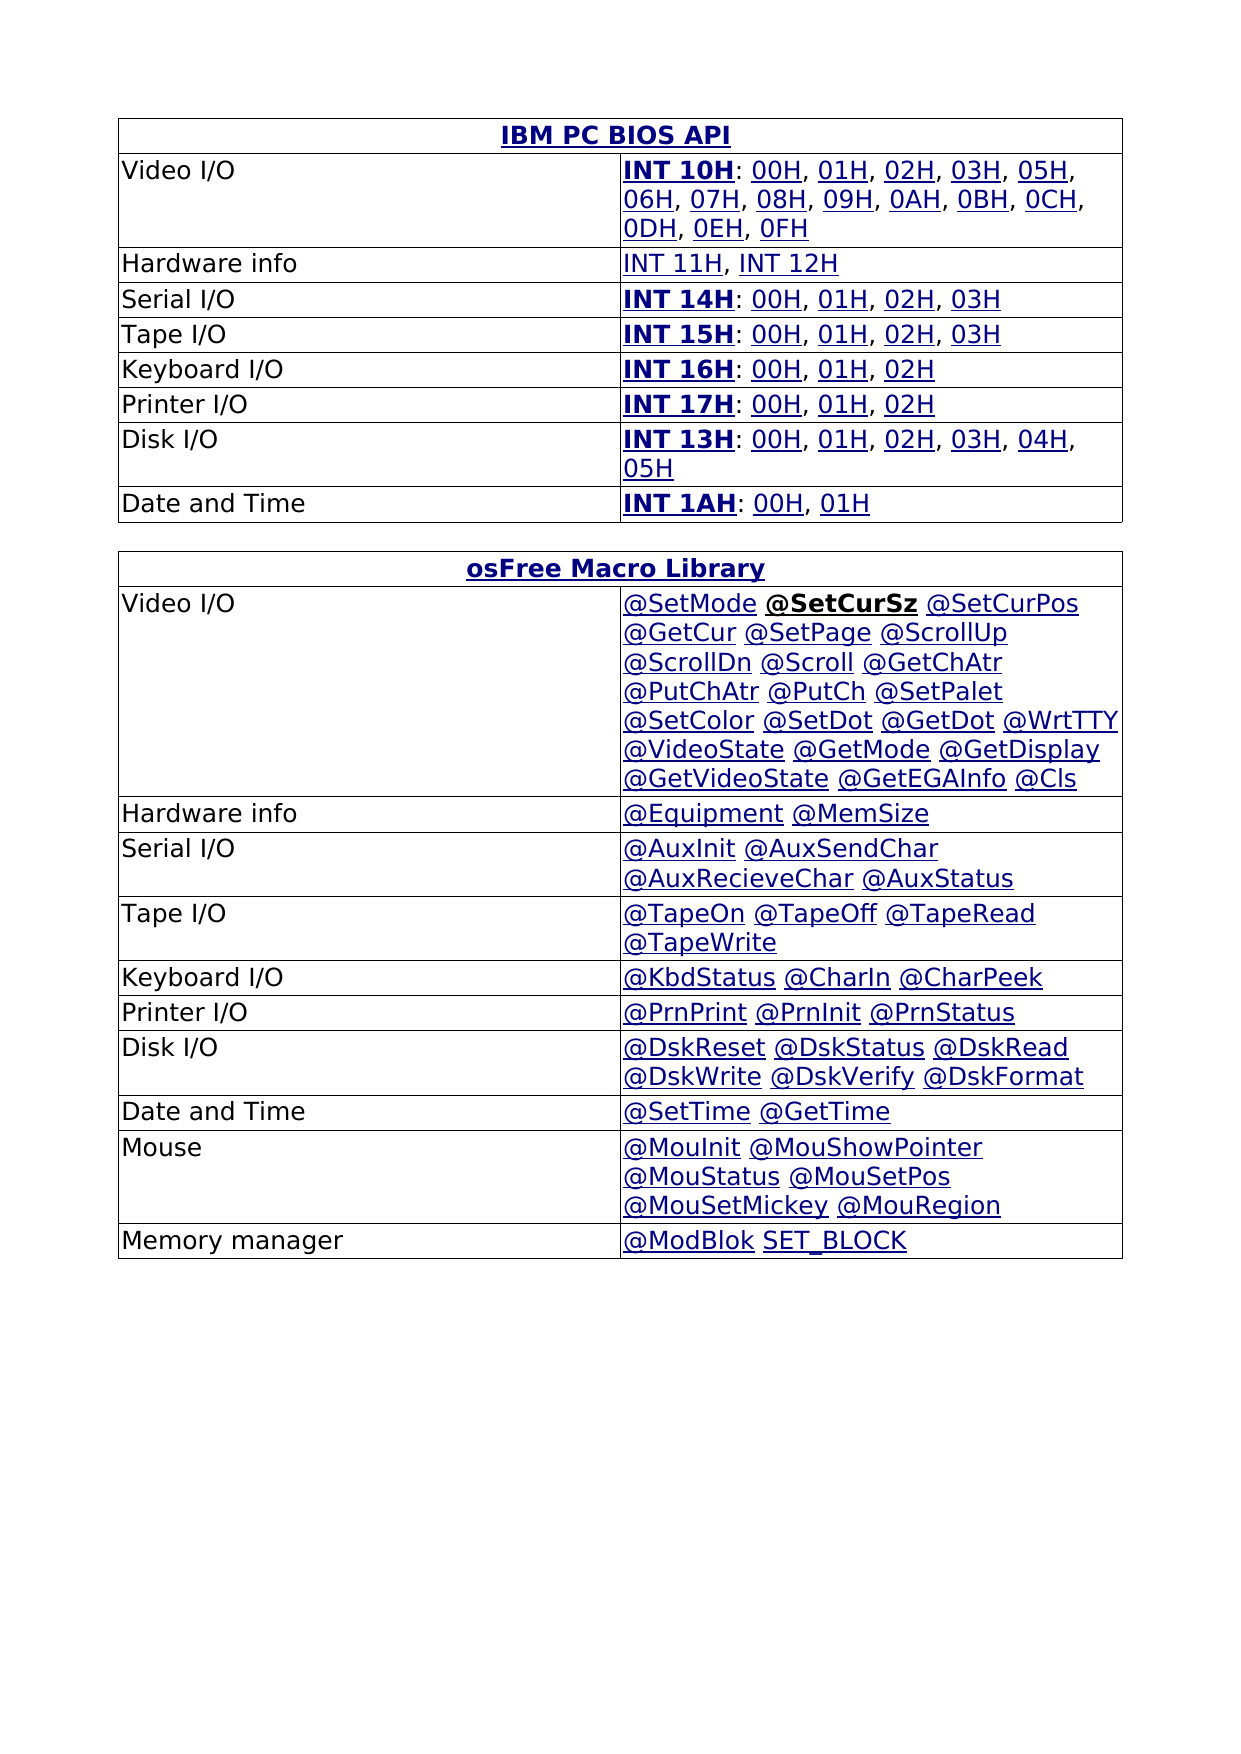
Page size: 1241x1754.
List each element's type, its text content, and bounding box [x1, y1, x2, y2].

table_cell @DskReset @DskStatus @DskRead @DskWrite @DskVerify @DskFormat [621, 1031, 1122, 1094]
table_cell Disk I/O [119, 1031, 620, 1094]
table_cell Printer I/O [119, 996, 620, 1030]
table_cell INT 1AH: 00H, 01H [621, 487, 1122, 522]
table_cell @SetMode @SetCurSz @SetCurPos @GetCur @SetPage @ScrollUp @ScrollDn @Scroll @GetChAtr @PutChAtr @PutCh @SetPalet @SetColor @SetDot @GetDot @WrtTTY @VideoState @GetMode @GetDisplay @GetVideoState @GetEGAInfo @Cls [621, 587, 1122, 796]
table_cell INT 17H: 00H, 01H, 02H [621, 388, 1122, 422]
table_cell INT 15H: 00H, 01H, 02H, 03H [621, 318, 1122, 352]
table_cell Hardware info [119, 797, 620, 832]
table_cell Date and Time [119, 487, 620, 522]
table_cell @PrnPrint @PrnInit @PrnStatus [621, 996, 1122, 1030]
table_cell INT 11H, INT 12H [621, 248, 1122, 282]
table_cell Mouse [119, 1131, 620, 1223]
table_cell @AuxInit @AuxSendChar @AuxRecieveChar @AuxStatus [621, 833, 1122, 896]
table_cell INT 14H: 00H, 01H, 02H, 03H [621, 283, 1122, 317]
table_cell Video I/O [119, 154, 620, 247]
table_cell Disk I/O [119, 423, 620, 486]
table_cell Memory manager [119, 1224, 620, 1258]
table_cell Tape I/O [119, 897, 620, 960]
table_cell Keyboard I/O [119, 353, 620, 387]
table_cell INT 10H: 00H, 01H, 02H, 03H, 05H, 06H, 07H, 08H, 09H, 0AH, 0BH, 0CH, 0DH, 0EH, 0FH [621, 154, 1122, 247]
table_cell Tape I/O [119, 318, 620, 352]
table_cell @Equipment @MemSize [621, 797, 1122, 832]
table_cell @MouInit @MouShowPointer @MouStatus @MouSetPos @MouSetMickey @MouRegion [621, 1131, 1122, 1223]
table_cell Video I/O [119, 587, 620, 796]
table_cell Printer I/O [119, 388, 620, 422]
table_cell @SetTime @GetTime [621, 1096, 1122, 1130]
table_cell Keyboard I/O [119, 961, 620, 995]
table_cell Hardware info [119, 248, 620, 282]
table_cell @TapeOn @TapeOff @TapeRead @TapeWrite [621, 897, 1122, 960]
table_cell @KbdStatus @CharIn @CharPeek [621, 961, 1122, 995]
table_cell Serial I/O [119, 283, 620, 317]
table_header IBM PC BIOS API [119, 119, 1122, 153]
table_cell @ModBlok SET_BLOCK [621, 1224, 1122, 1258]
table_cell INT 13H: 00H, 01H, 02H, 03H, 04H, 05H [621, 423, 1122, 486]
table_cell Date and Time [119, 1096, 620, 1130]
table_cell INT 16H: 00H, 01H, 02H [621, 353, 1122, 387]
table_cell Serial I/O [119, 833, 620, 896]
table_header osFree Macro Library [119, 552, 1122, 586]
